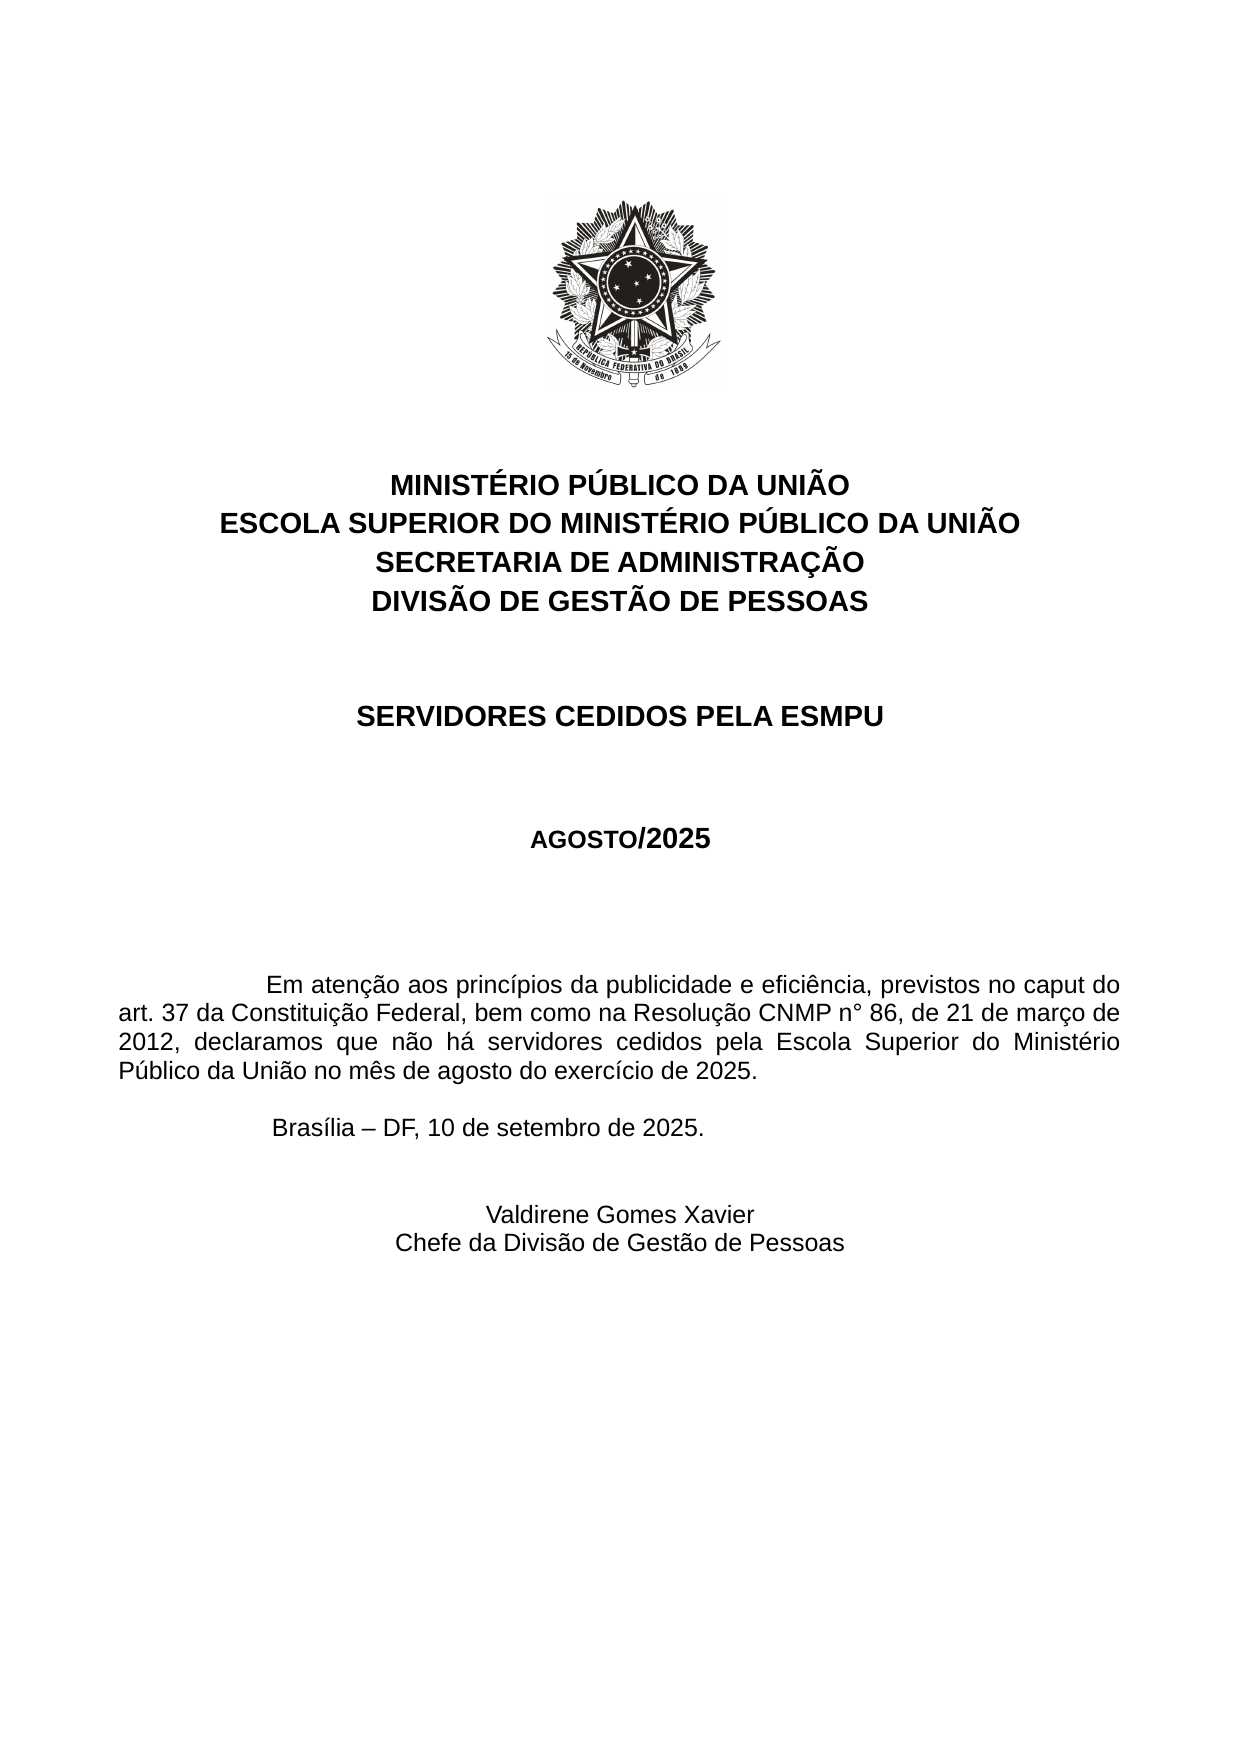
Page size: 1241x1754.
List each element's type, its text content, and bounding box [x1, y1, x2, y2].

text ESCOLA SUPERIOR DO MINISTÉRIO PÚBLICO DA UNIÃO [118, 506, 1122, 540]
text Brasília – DF, 10 de setembro de 2025. [118, 1113, 1122, 1142]
text DIVISÃO DE GESTÃO DE PESSOAS [118, 583, 1122, 617]
text SECRETARIA DE ADMINISTRAÇÃO [118, 545, 1122, 578]
text SERVIDORES CEDIDOS PELA ESMPU [118, 699, 1122, 733]
text MINISTÉRIO PÚBLICO DA UNIÃO [118, 468, 1122, 501]
text AGOSTO/2025 [118, 821, 1122, 854]
text Valdirene Gomes Xavier [118, 1199, 1122, 1228]
text Em atenção aos princípios da publicidade e eficiência, previstos no caput do art. 37 da Constituição Federal, bem como na Resolução CNMP n° 86, de 21 de março de 2012, declaramos que não há servidores cedidos pela Escola Superior do Ministério Público da União no mês de agosto do exercício de 2025. [118, 969, 1122, 1084]
text Chefe da Divisão de Gestão de Pessoas [118, 1228, 1122, 1257]
